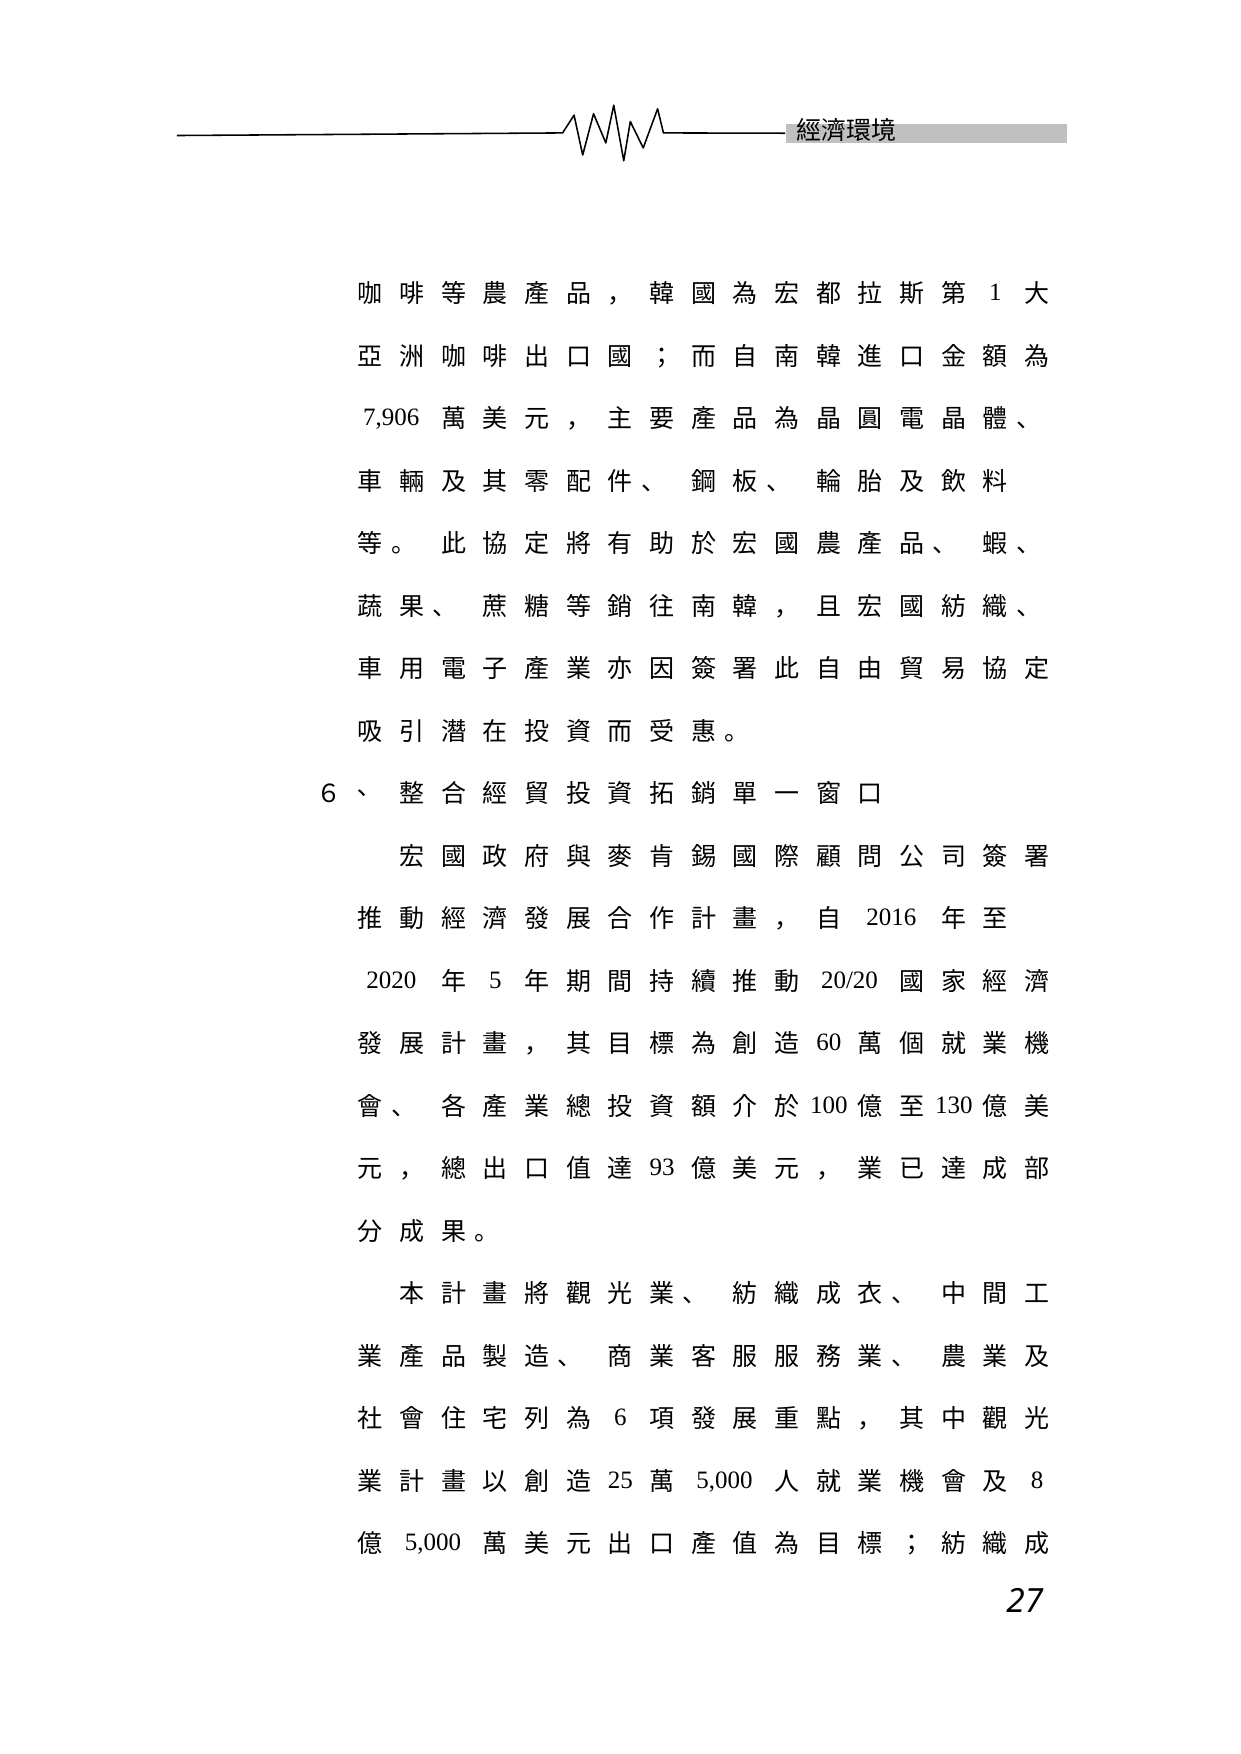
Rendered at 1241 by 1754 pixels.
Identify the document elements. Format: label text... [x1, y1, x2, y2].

text 咖啡等農產品，韓國為宏都拉斯第1大亞洲咖啡出口國；而自南韓進口金額為7,906萬美元，主要產品為晶圓電晶體、車輛及其零配件、鋼板、輪胎及飲料等。此協定將有助於宏國農產品、蝦、蔬果、蔗糖等銷往南韓，且宏國紡織、車用電子產業亦因簽署此自由貿易協定吸引潛在投資而受惠。 [330, 250, 1058, 750]
text ６、整合經貿投資拓銷單一窗口 [281, 750, 1058, 813]
text 本計畫將觀光業、紡織成衣、中間工業產品製造、商業客服服務業、農業及社會住宅列為6項發展重點，其中觀光業計畫以創造25萬5,000人就業機會及8億5,000萬美元出口產值為目標；紡織成 [330, 1250, 1058, 1563]
text 宏國政府與麥肯錫國際顧問公司簽署推動經濟發展合作計畫，自2016年至2020年5年期間持續推動20/20國家經濟發展計畫，其目標為創造60萬個就業機會、各產業總投資額介於100億至130億美元，總出口值達93億美元，業已達成部分成果。 [330, 813, 1058, 1250]
